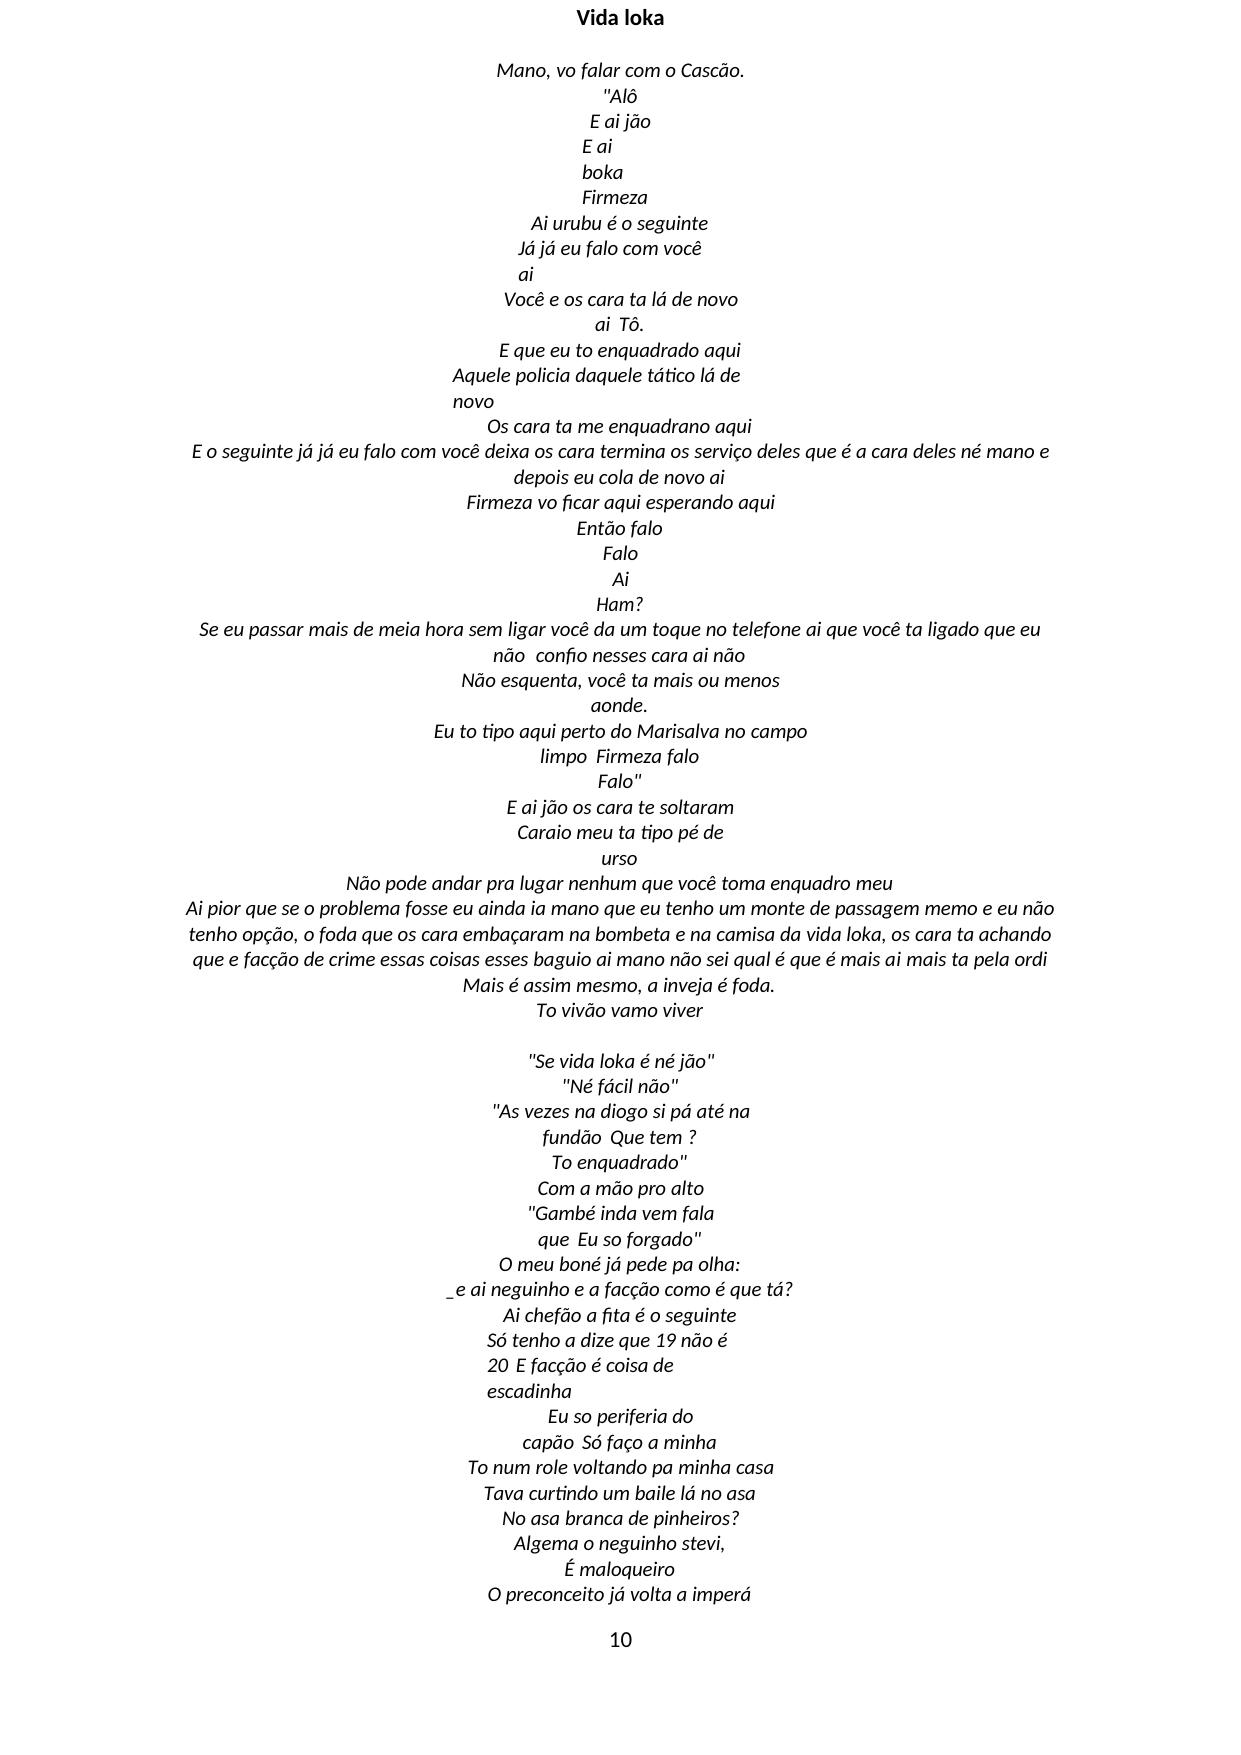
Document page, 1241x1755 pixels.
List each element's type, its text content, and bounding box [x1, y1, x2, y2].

text Eu so periferia do capão Só faço a minha [519, 1403, 722, 1454]
text Com a mão pro alto "Gambé inda vem fala que Eu so forgado" [508, 1175, 733, 1251]
text To num role voltando pa minha casa Tava curtindo um baile lá no asa [458, 1454, 783, 1505]
text To vivão vamo viver [430, 997, 811, 1022]
text Eu to tipo aqui perto do Marisalva no campo limpo Firmeza falo [407, 718, 833, 769]
text O preconceito já volta a imperá [169, 1581, 1072, 1607]
text E o seguinte já já eu falo com você deixa os cara termina os serviço deles que é a cara deles né mano e depois eu cola de novo ai [183, 439, 1057, 489]
text E que eu to enquadrado aqui Aquele policia daquele tático lá de novo [453, 337, 788, 413]
text É maloqueiro [430, 1556, 811, 1581]
text Você e os cara ta lá de novo ai Tô. [493, 286, 749, 337]
subtitle Vida loka [430, 3, 811, 32]
text E ai jão E ai boka Firmeza [582, 108, 659, 210]
text Ai pior que se o problema fosse eu ainda ia mano que eu tenho um monte de passagem memo e eu não tenho opção, o foda que os cara embaçaram na bombeta e na camisa da vida loka, os cara ta achando que e facção de crime essas coisas esses baguio ai mano não sei qual é que é mais ai mais ta pela ordi Mais é assim mesmo, a inveja é foda. [183, 896, 1057, 997]
text Mano, vo falar com o Cascão. "Alô [492, 57, 749, 108]
text Ai chefão a fita é o seguinte Só tenho a dize que 19 não é 20 E facção é coisa de escadinha [487, 1302, 754, 1403]
text "As vezes na diogo si pá até na fundão Que tem ? [458, 1099, 783, 1149]
text No asa branca de pinheiros? Algema o neguinho stevi, [492, 1505, 749, 1556]
text Ai urubu é o seguinte Já já eu falo com você ai [518, 210, 723, 286]
text Falo Ai Ham? [595, 540, 646, 617]
text O meu boné já pede pa olha: [430, 1251, 811, 1276]
text _e ai neguinho e a facção como é que tá? [430, 1276, 811, 1302]
text E ai jão os cara te soltaram Caraio meu ta tipo pé de urso [496, 794, 745, 870]
text Se eu passar mais de meia hora sem ligar você da um toque no telefone ai que você ta ligado que eu não confio nesses cara ai não [183, 617, 1056, 667]
text Não esquenta, você ta mais ou menos aonde. [430, 667, 811, 718]
text "Se vida loka é né jão" "Né fácil não" [519, 1048, 722, 1099]
text Firmeza vo ficar aqui esperando aqui Então falo [458, 489, 783, 540]
text Não pode andar pra lugar nenhum que você toma enquadro meu [183, 870, 1057, 896]
text Os cara ta me enquadrano aqui [429, 413, 811, 439]
text To enquadrado" [429, 1149, 811, 1175]
text Falo" [430, 769, 811, 794]
